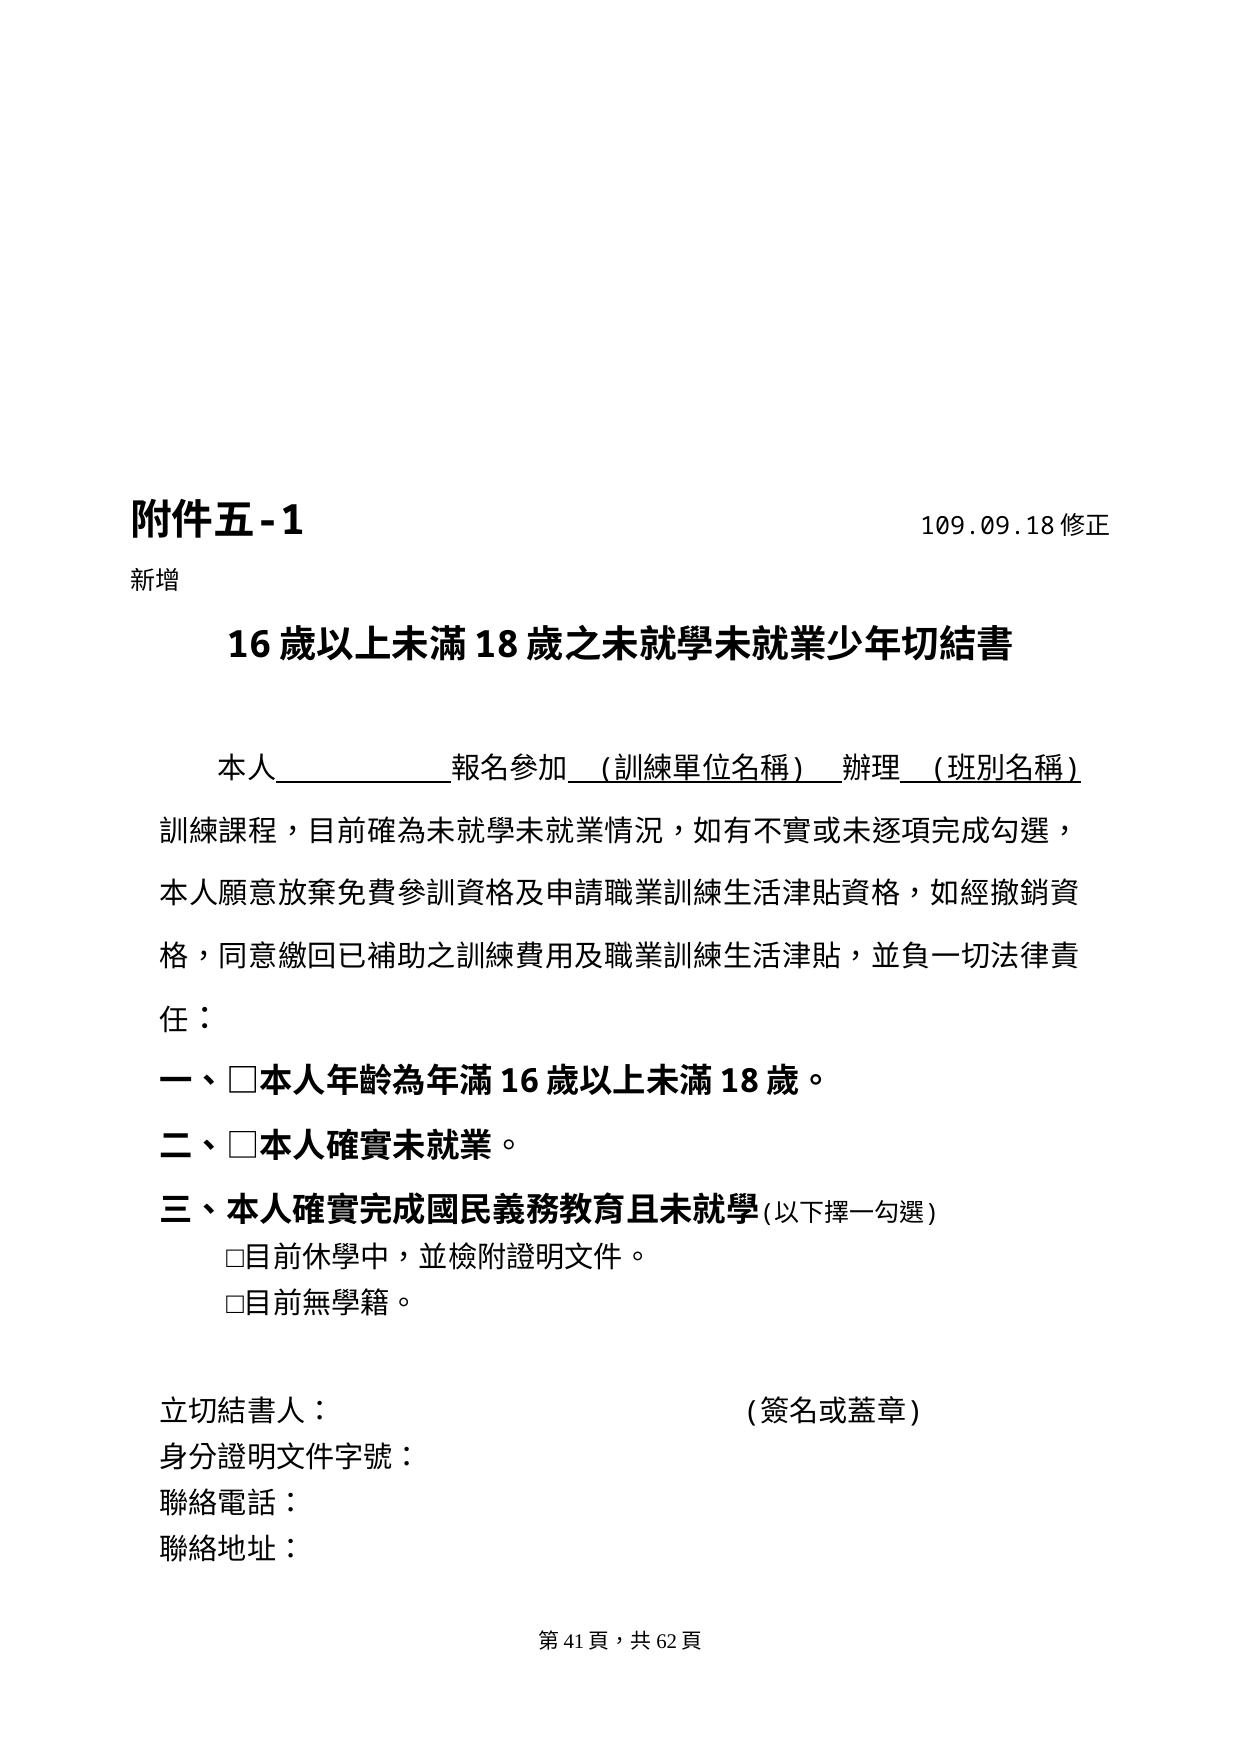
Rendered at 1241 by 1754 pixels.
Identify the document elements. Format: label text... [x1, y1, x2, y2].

text 二、□本人確實未就業。 [159, 1120, 1081, 1166]
text 立切結書人： (簽名或蓋章) [159, 1385, 1081, 1431]
text 身分證明文件字號： [159, 1431, 1081, 1477]
text 三、本人確實完成國民義務教育且未就學(以下擇一勾選) □目前休學中，並檢附證明文件。 □目前無學籍。 [159, 1185, 1081, 1322]
text 聯絡地址： [159, 1522, 1081, 1568]
text 聯絡電話： [159, 1477, 1081, 1522]
text 附件五-1 109.09.18修正新增 [130, 474, 1110, 599]
text 一、□本人年齡為年滿16歲以上未滿18歲。 [159, 1056, 1081, 1102]
text 本人 報名參加 (訓練單位名稱) 辦理 (班別名稱) 訓練課程，目前確為未就學未就業情況，如有不實或未逐項完成勾選，本人願意放棄免費參訓資格及申請職業訓練生活津貼資格，如經撤銷資格，同意繳回已補助之訓練費用及職業訓練生活津貼，並負一切法律責任： [159, 724, 1081, 1037]
text 16歲以上未滿18歲之未就學未就業少年切結書 [130, 599, 1110, 662]
